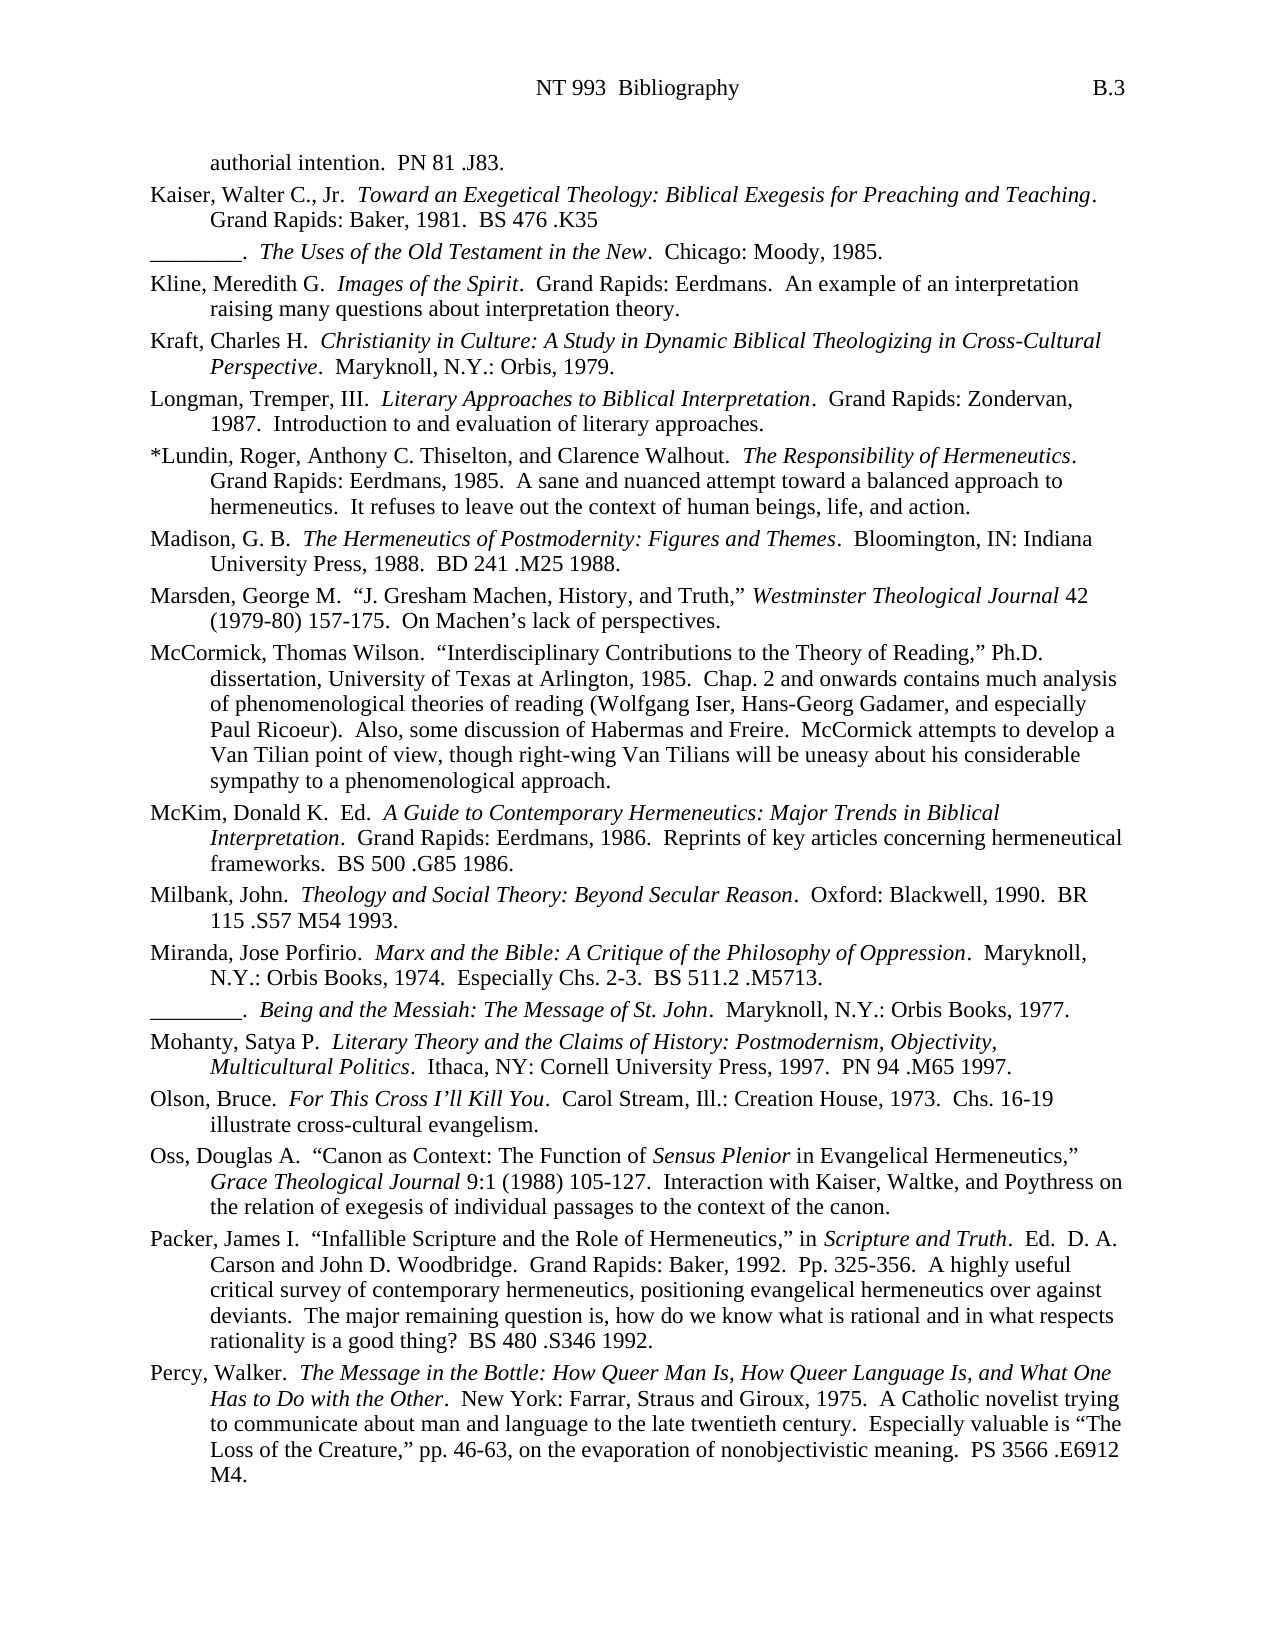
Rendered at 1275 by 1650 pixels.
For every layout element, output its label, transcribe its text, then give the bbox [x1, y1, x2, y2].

text Packer, James I. “Infallible Scripture and the Role of Hermeneutics,” in Scripture and Truth. Ed. D. A. Carson and John D. Woodbridge. Grand Rapids: Baker, 1992. Pp. 325-356. A highly useful critical survey of contemporary hermeneutics, positioning evangelical hermeneutics over against deviants. The major remaining question is, how do we know what is rational and in what respects rationality is a good thing? BS 480 .S346 1992. [150, 1226, 1125, 1354]
text McKim, Donald K. Ed. A Guide to Contemporary Hermeneutics: Major Trends in Biblical Interpretation. Grand Rapids: Eerdmans, 1986. Reprints of key articles concerning hermeneutical frameworks. BS 500 .G85 1986. [150, 799, 1125, 876]
text Percy, Walker. The Message in the Bottle: How Queer Man Is, How Queer Language Is, and What One Has to Do with the Other. New York: Farrar, Straus and Giroux, 1975. A Catholic novelist trying to communicate about man and language to the late twentieth century. Especially valuable is “The Loss of the Creature,” pp. 46-63, on the evaporation of nonobjectivistic meaning. PS 3566 .E6912 M4. [150, 1360, 1125, 1487]
text Kline, Meredith G. Images of the Spirit. Grand Rapids: Eerdmans. An example of an interpretation raising many questions about interpretation theory. [150, 271, 1125, 322]
text ________. The Uses of the Old Testament in the New. Chicago: Moody, 1985. [150, 239, 1125, 264]
text McCormick, Thomas Wilson. “Interdisciplinary Contributions to the Theory of Reading,” Ph.D. dissertation, University of Texas at Arlington, 1985. Chap. 2 and onwards contains much analysis of phenomenological theories of reading (Wolfgang Iser, Hans-Georg Gadamer, and especially Paul Ricoeur). Also, some discussion of Habermas and Freire. McCormick attempts to develop a Van Tilian point of view, though right-wing Van Tilians will be uneasy about his considerable sympathy to a phenomenological approach. [150, 640, 1125, 793]
text Olson, Bruce. For This Cross I’ll Kill You. Carol Stream, Ill.: Creation House, 1973. Chs. 16-19 illustrate cross-cultural evangelism. [150, 1086, 1125, 1137]
text Oss, Douglas A. “Canon as Context: The Function of Sensus Plenior in Evangelical Hermeneutics,” Grace Theological Journal 9:1 (1988) 105-127. Interaction with Kaiser, Waltke, and Poythress on the relation of exegesis of individual passages to the context of the canon. [150, 1143, 1125, 1220]
text *Lundin, Roger, Anthony C. Thiselton, and Clarence Walhout. The Responsibility of Hermeneutics. Grand Rapids: Eerdmans, 1985. A sane and nuanced attempt toward a balanced approach to hermeneutics. It refuses to leave out the context of human beings, life, and action. [150, 443, 1125, 519]
text Miranda, Jose Porfirio. Marx and the Bible: A Critique of the Philosophy of Oppression. Maryknoll, N.Y.: Orbis Books, 1974. Especially Chs. 2-3. BS 511.2 .M5713. [150, 939, 1125, 991]
text Madison, G. B. The Hermeneutics of Postmodernity: Figures and Themes. Bloomington, IN: Indiana University Press, 1988. BD 241 .M25 1988. [150, 526, 1125, 577]
text Mohanty, Satya P. Literary Theory and the Claims of History: Postmodernism, Objectivity, Multicultural Politics. Ithaca, NY: Cornell University Press, 1997. PN 94 .M65 1997. [150, 1029, 1125, 1080]
text Kraft, Charles H. Christianity in Culture: A Study in Dynamic Biblical Theologizing in Cross-Cultural Perspective. Maryknoll, N.Y.: Orbis, 1979. [150, 328, 1125, 379]
text ________. Being and the Messiah: The Message of St. John. Maryknoll, N.Y.: Orbis Books, 1977. [150, 997, 1125, 1022]
text Marsden, George M. “J. Gresham Machen, History, and Truth,” Westminster Theological Journal 42 (1979-80) 157-175. On Machen’s lack of perspectives. [150, 583, 1125, 634]
text authorial intention. PN 81 .J83. [150, 150, 1125, 176]
text Longman, Tremper, III. Literary Approaches to Biblical Interpretation. Grand Rapids: Zondervan, 1987. Introduction to and evaluation of literary approaches. [150, 385, 1125, 436]
text Milbank, John. Theology and Social Theory: Beyond Secular Reason. Oxford: Blackwell, 1990. BR 115 .S57 M54 1993. [150, 882, 1125, 933]
text Kaiser, Walter C., Jr. Toward an Exegetical Theology: Biblical Exegesis for Preaching and Teaching. Grand Rapids: Baker, 1981. BS 476 .K35 [150, 182, 1125, 233]
